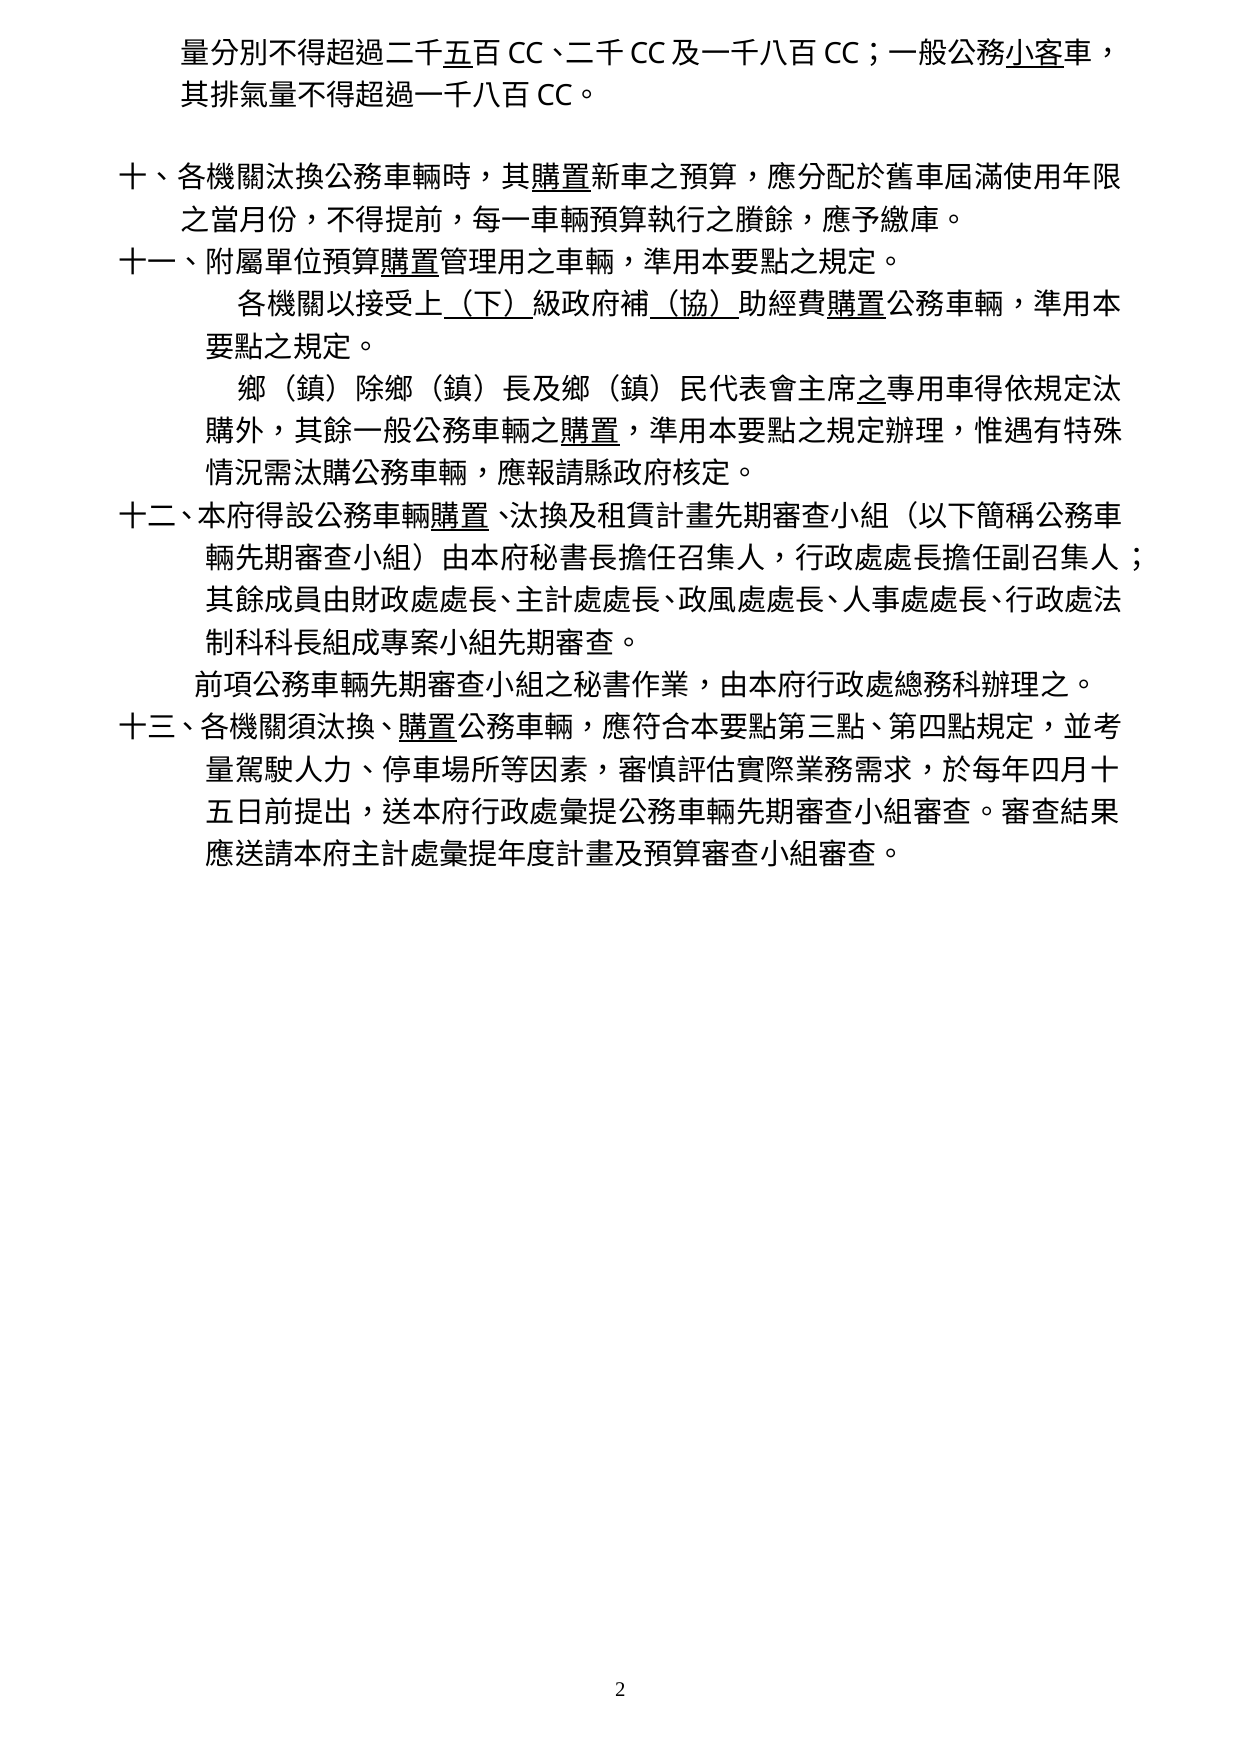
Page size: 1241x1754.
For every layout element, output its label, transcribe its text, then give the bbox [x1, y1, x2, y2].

text 鄉（鎮）除鄉（鎮）長及鄉（鎮）民代表會主席之專用車得依規定汰購外，其餘一般公務車輛之購置，準用本要點之規定辦理，惟遇有特殊情況需汰購公務車輛，應報請縣政府核定。 [205, 366, 1122, 492]
text 量分別不得超過二千五百CC、二千CC及一千八百CC；一般公務小客車，其排氣量不得超過一千八百CC。 [118, 29, 1122, 114]
text 十、各機關汰換公務車輛時，其購置新車之預算，應分配於舊車屆滿使用年限之當月份，不得提前，每一車輛預算執行之賸餘，應予繳庫。 [118, 154, 1122, 239]
text 十一、附屬單位預算購置管理用之車輛，準用本要點之規定。 [118, 239, 1122, 281]
text 前項公務車輛先期審查小組之秘書作業，由本府行政處總務科辦理之。 [118, 662, 1122, 704]
text 十二、本府得設公務車輛購置、汰換及租賃計畫先期審查小組（以下簡稱公務車輛先期審查小組）由本府秘書長擔任召集人，行政處處長擔任副召集人；其餘成員由財政處處長、主計處處長、政風處處長、人事處處長、行政處法制科科長組成專案小組先期審查。 [118, 492, 1122, 662]
text 十三、各機關須汰換、購置公務車輛，應符合本要點第三點、第四點規定，並考量駕駛人力、停車場所等因素，審慎評估實際業務需求，於每年四月十五日前提出，送本府行政處彙提公務車輛先期審查小組審查。審查結果應送請本府主計處彙提年度計畫及預算審查小組審查。 [118, 704, 1122, 873]
text 各機關以接受上（下）級政府補（協）助經費購置公務車輛，準用本要點之規定。 [205, 281, 1122, 366]
